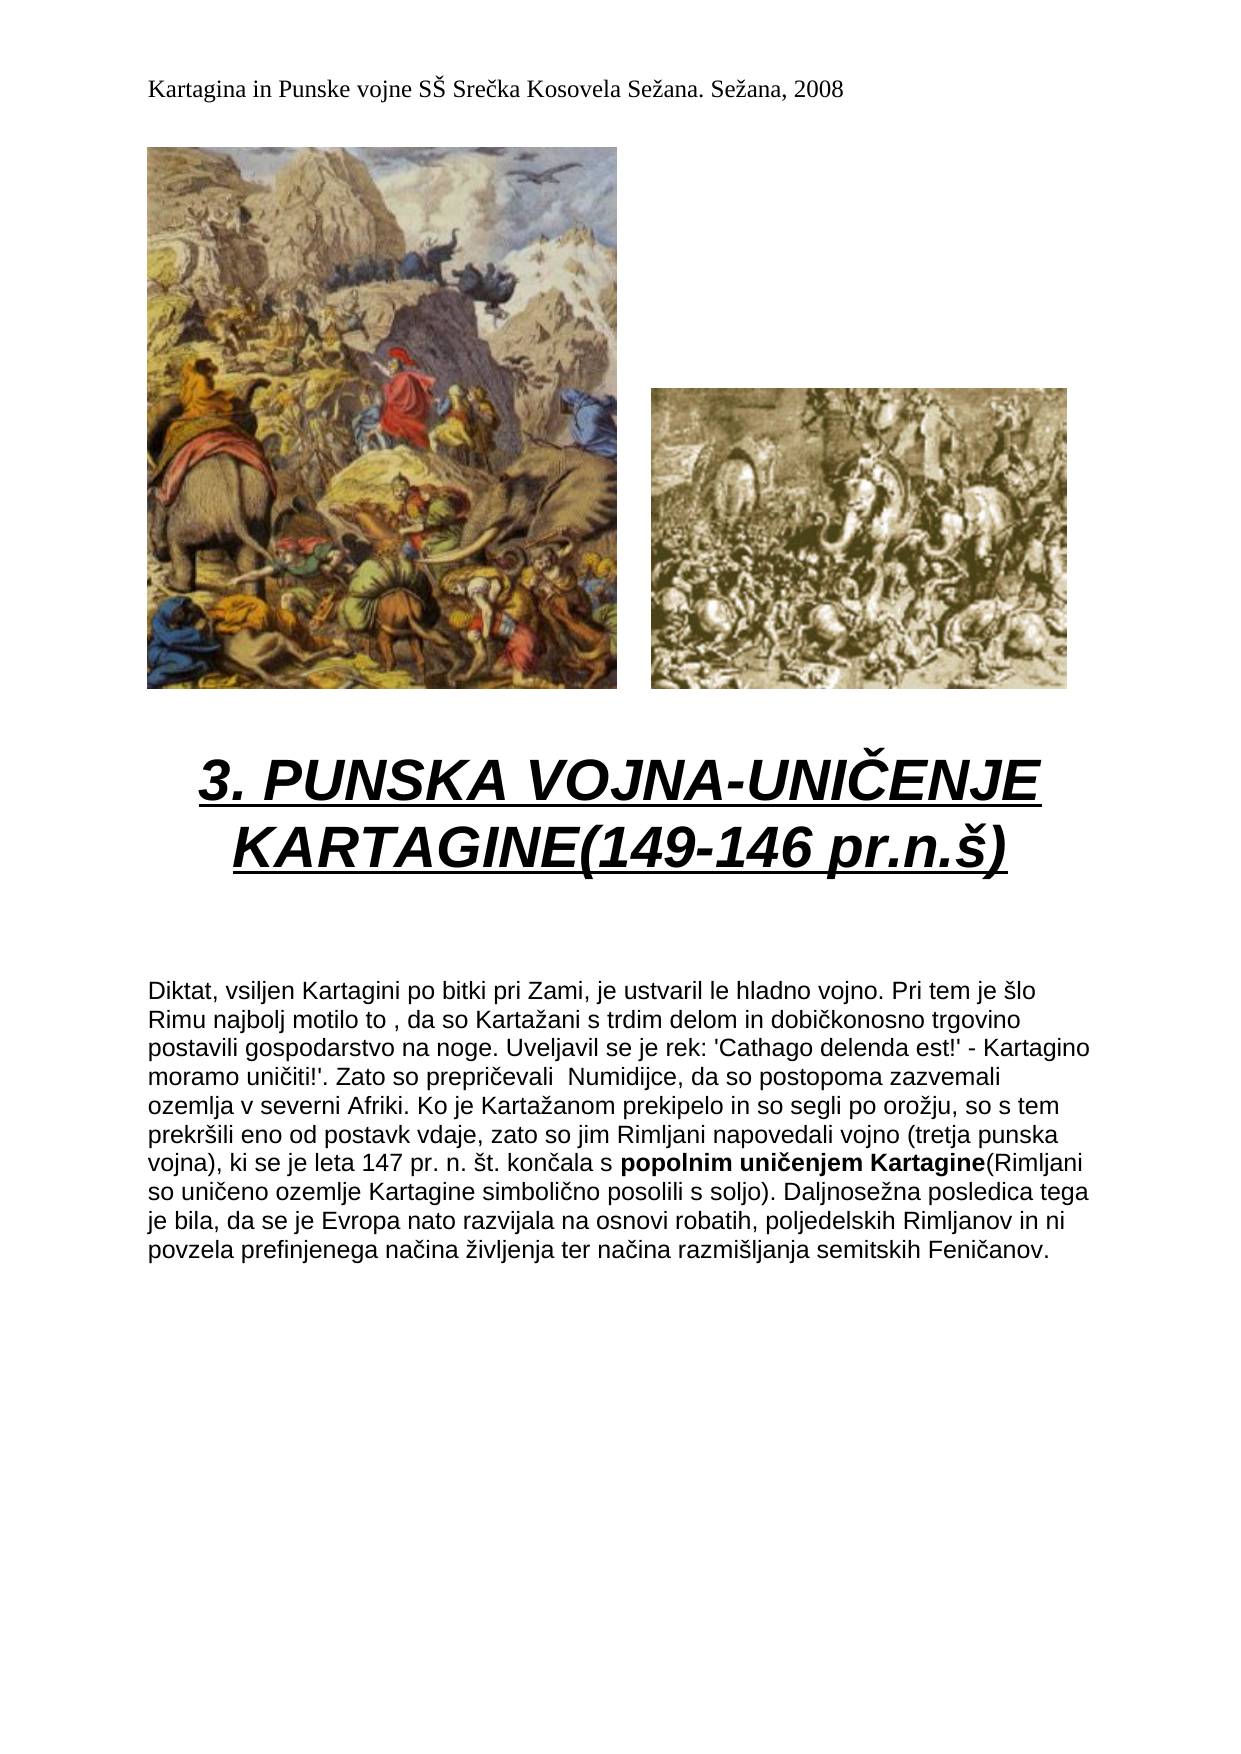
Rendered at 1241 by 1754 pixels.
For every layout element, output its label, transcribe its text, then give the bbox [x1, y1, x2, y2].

text Diktat, vsiljen Kartagini po bitki pri Zami, je ustvaril le hladno vojno. Pri tem je šlo Rimu najbolj motilo to , da so Kartažani s trdim delom in dobičkonosno trgovino postavili gospodarstvo na noge. Uveljavil se je rek: 'Cathago delenda est!' - Kartagino moramo uničiti!'. Zato so prepričevali Numidijce, da so postopoma zazvemali ozemlja v severni Afriki. Ko je Kartažanom prekipelo in so segli po orožju, so s tem prekršili eno od postavk vdaje, zato so jim Rimljani napovedali vojno (tretja punska vojna), ki se je leta 147 pr. n. št. končala s popolnim uničenjem Kartagine(Rimljani so uničeno ozemlje Kartagine simbolično posolili s soljo). Daljnosežna posledica tega je bila, da se je Evropa nato razvijala na osnovi robatih, poljedelskih Rimljanov in ni povzela prefinjenega načina življenja ter načina razmišljanja semitskih Feničanov. [148, 976, 1093, 1263]
text 3. PUNSKA VOJNA-UNIČENJE KARTAGINE(149-146 pr.n.š) [148, 746, 1093, 880]
picture [147, 147, 617, 689]
picture [651, 388, 1067, 689]
